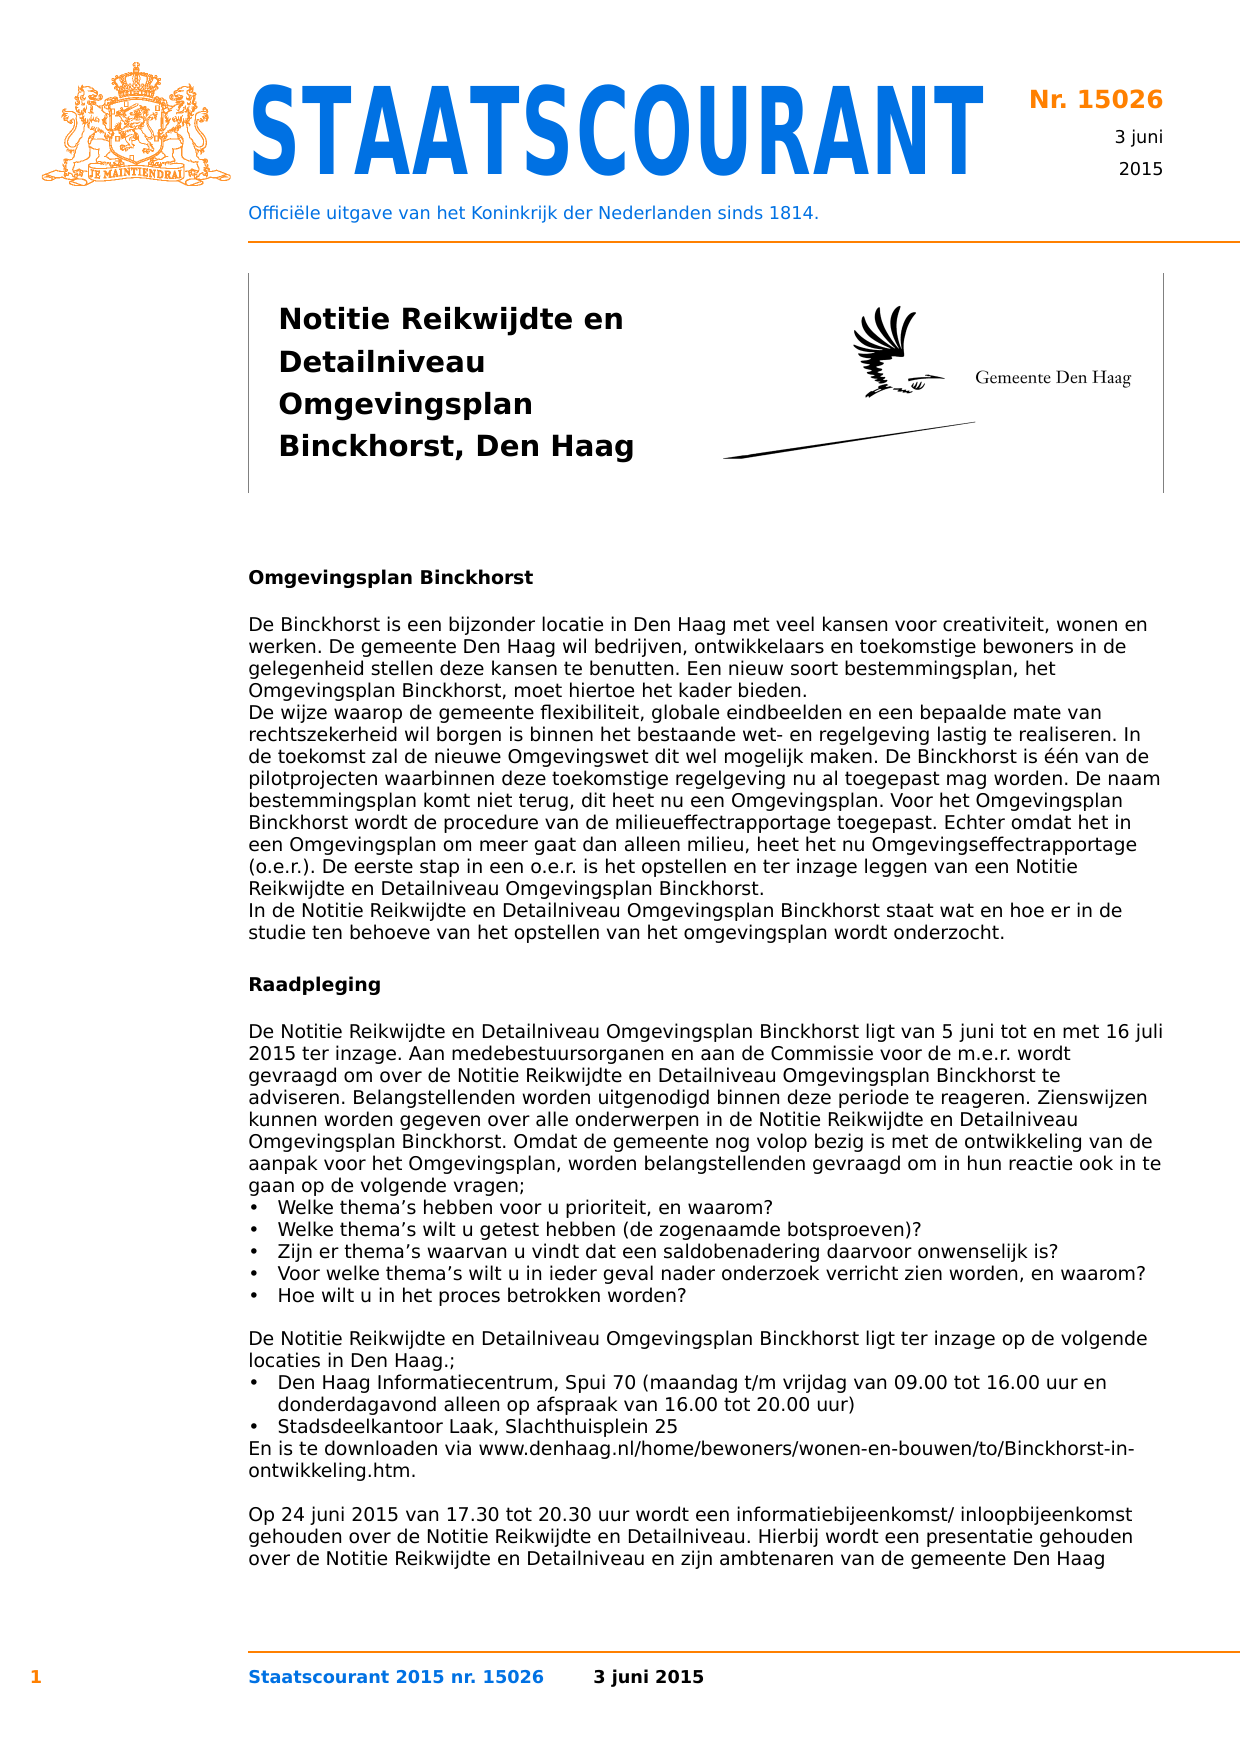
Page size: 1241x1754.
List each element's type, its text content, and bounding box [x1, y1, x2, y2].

text De wijze waarop de gemeente flexibiliteit, globale eindbeelden en een bepaalde mate van rechtszekerheid wil borgen is binnen het bestaande wet- en regelgeving lastig te realiseren. In de toekomst zal de nieuwe Omgevingswet dit wel mogelijk maken. De Binckhorst is één van de pilotprojecten waarbinnen deze toekomstige regelgeving nu al toegepast mag worden. De naam bestemmingsplan komt niet terug, dit heet nu een Omgevingsplan. Voor het Omgevingsplan Binckhorst wordt de procedure van de milieueffectrapportage toegepast. Echter omdat het in een Omgevingsplan om meer gaat dan alleen milieu, heet het nu Omgevingseffectrapportage (o.e.r.). De eerste stap in een o.e.r. is het opstellen en ter inzage leggen van een Notitie Reikwijdte en Detailniveau Omgevingsplan Binckhorst. [248, 702, 1163, 900]
subtitle Notitie Reikwijdte en Detailniveau Omgevingsplan Binckhorst, Den Haag [249, 273, 1163, 493]
text • Voor welke thema’s wilt u in ieder geval nader onderzoek verricht zien worden, en waarom? [248, 1262, 1163, 1284]
table_header [25, 62, 248, 241]
text In de Notitie Reikwijdte en Detailniveau Omgevingsplan Binckhorst staat wat en hoe er in de studie ten behoeve van het opstellen van het omgevingsplan wordt onderzocht. [248, 900, 1163, 944]
subtitle Raadpleging [248, 974, 1163, 996]
text Op 24 juni 2015 van 17.30 tot 20.30 uur wordt een informatiebijeenkomst/ inloopbijeenkomst gehouden over de Notitie Reikwijdte en Detailniveau. Hierbij wordt een presentatie gehouden over de Notitie Reikwijdte en Detailniveau en zijn ambtenaren van de gemeente Den Haag [248, 1504, 1163, 1570]
text En is te downloaden via www.denhaag.nl/home/bewoners/wonen-en-bouwen/to/Binckhorst-in-ontwikkeling.htm. [248, 1438, 1163, 1482]
text • Den Haag Informatiecentrum, Spui 70 (maandag t/m vrijdag van 09.00 tot 16.00 uur en donderdagavond alleen op afspraak van 16.00 tot 20.00 uur) [248, 1372, 1163, 1416]
table_cell 2015 [998, 153, 1240, 203]
text • Hoe wilt u in het proces betrokken worden? [248, 1284, 1163, 1306]
text • Stadsdeelkantoor Laak, Slachthuisplein 25 [248, 1416, 1163, 1438]
table_header STAATSCOURANT [248, 62, 998, 203]
text De Binckhorst is een bijzonder locatie in Den Haag met veel kansen voor creativiteit, wonen en werken. De gemeente Den Haag wil bedrijven, ontwikkelaars en toekomstige bewoners in de gelegenheid stellen deze kansen te benutten. Een nieuw soort bestemmingsplan, het Omgevingsplan Binckhorst, moet hiertoe het kader bieden. [248, 614, 1163, 702]
table_cell Officiële uitgave van het Koninkrijk der Nederlanden sinds 1814. [248, 203, 1240, 241]
text • Welke thema’s hebben voor u prioriteit, en waarom? [248, 1197, 1163, 1218]
table_cell 3 juni [998, 121, 1240, 153]
text • Welke thema’s wilt u getest hebben (de zogenaamde botsproeven)? [248, 1218, 1163, 1241]
picture [720, 302, 1134, 462]
table_header Nr. 15026 [998, 62, 1240, 121]
picture [41, 62, 231, 186]
subtitle Omgevingsplan Binckhorst [248, 567, 1163, 589]
text De Notitie Reikwijdte en Detailniveau Omgevingsplan Binckhorst ligt ter inzage op de volgende locaties in Den Haag.; [248, 1328, 1163, 1372]
text • Zijn er thema’s waarvan u vindt dat een saldobenadering daarvoor onwenselijk is? [248, 1241, 1163, 1262]
text De Notitie Reikwijdte en Detailniveau Omgevingsplan Binckhorst ligt van 5 juni tot en met 16 juli 2015 ter inzage. Aan medebestuursorganen en aan de Commissie voor de m.e.r. wordt gevraagd om over de Notitie Reikwijdte en Detailniveau Omgevingsplan Binckhorst te adviseren. Belangstellenden worden uitgenodigd binnen deze periode te reageren. Zienswijzen kunnen worden gegeven over alle onderwerpen in de Notitie Reikwijdte en Detailniveau Omgevingsplan Binckhorst. Omdat de gemeente nog volop bezig is met de ontwikkeling van de aanpak voor het Omgevingsplan, worden belangstellenden gevraagd om in hun reactie ook in te gaan op de volgende vragen; [248, 1021, 1163, 1197]
